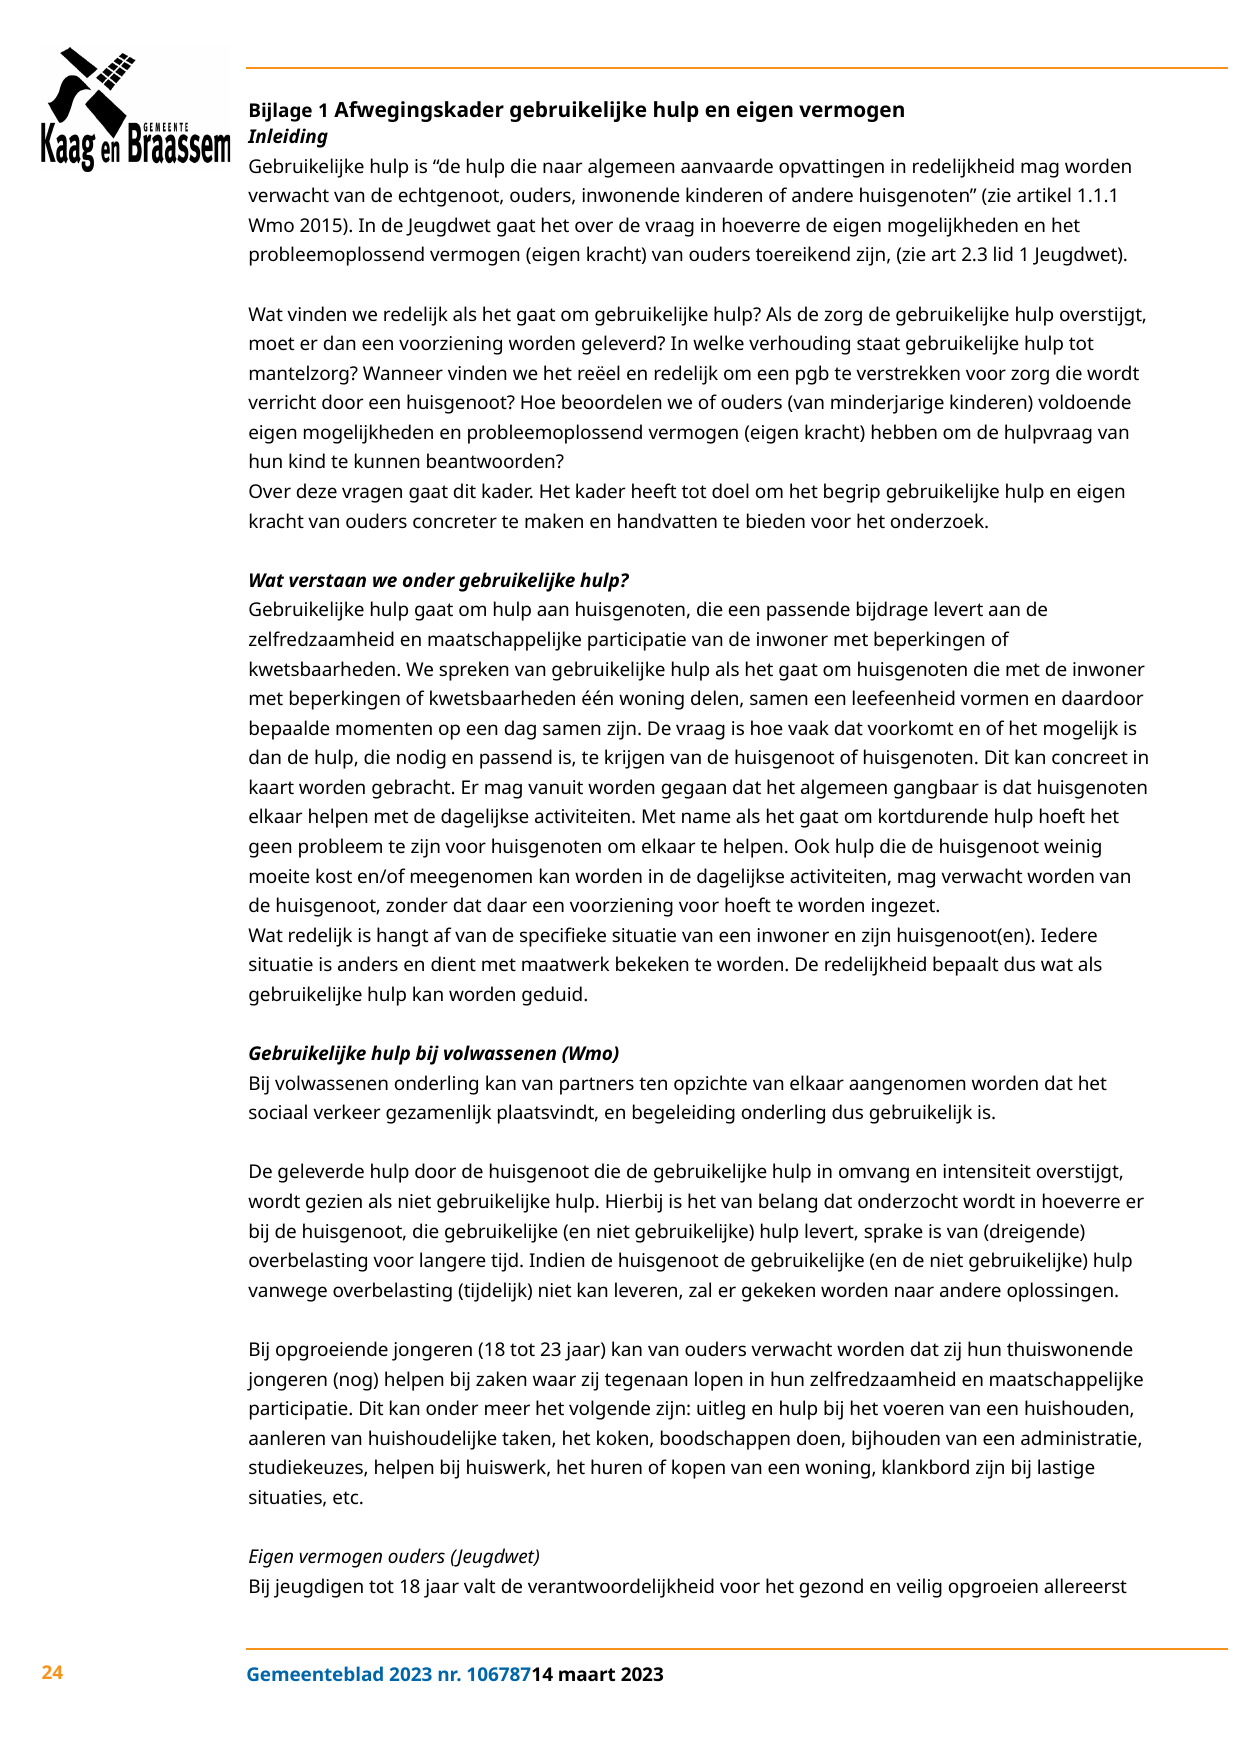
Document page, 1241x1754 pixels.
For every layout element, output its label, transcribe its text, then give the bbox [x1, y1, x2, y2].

text Bijlage 1 Afwegingskader gebruikelijke hulp en eigen vermogen [248, 95, 1152, 123]
text Eigen vermogen ouders (Jeugdwet) [248, 1543, 1152, 1569]
picture [41, 47, 231, 172]
text Wat vinden we redelijk als het gaat om gebruikelijke hulp? Als de zorg de gebruikelijke hulp overstijgt, moet er dan een voorziening worden geleverd? In welke verhouding staat gebruikelijke hulp tot mantelzorg? Wanneer vinden we het reëel en redelijk om een pgb te verstrekken voor zorg die wordt verricht door een huisgenoot? Hoe beoordelen we of ouders (van minderjarige kinderen) voldoende eigen mogelijkheden en probleemoplossend vermogen (eigen kracht) hebben om de hulpvraag van hun kind te kunnen beantwoorden? [248, 301, 1152, 474]
text Wat verstaan we onder gebruikelijke hulp? [248, 567, 1152, 593]
text Gebruikelijke hulp is “de hulp die naar algemeen aanvaarde opvattingen in redelijkheid mag worden verwacht van de echtgenoot, ouders, inwonende kinderen of andere huisgenoten” (zie artikel 1.1.1 Wmo 2015). In de Jeugdwet gaat het over de vraag in hoeverre de eigen mogelijkheden en het probleemoplossend vermogen (eigen kracht) van ouders toereikend zijn, (zie art 2.3 lid 1 Jeugdwet). [248, 153, 1152, 267]
text Gebruikelijke hulp bij volwassenen (Wmo) [248, 1040, 1152, 1066]
text Bij opgroeiende jongeren (18 tot 23 jaar) kan van ouders verwacht worden dat zij hun thuiswonende jongeren (nog) helpen bij zaken waar zij tegenaan lopen in hun zelfredzaamheid en maatschappelijke participatie. Dit kan onder meer het volgende zijn: uitleg en hulp bij het voeren van een huishouden, aanleren van huishoudelijke taken, het koken, boodschappen doen, bijhouden van een administratie, studiekeuzes, helpen bij huiswerk, het huren of kopen van een woning, klankbord zijn bij lastige situaties, etc. [248, 1336, 1152, 1510]
text Bij jeugdigen tot 18 jaar valt de verantwoordelijkheid voor het gezond en veilig opgroeien allereerst [248, 1573, 1152, 1599]
text Gebruikelijke hulp gaat om hulp aan huisgenoten, die een passende bijdrage levert aan de zelfredzaamheid en maatschappelijke participatie van de inwoner met beperkingen of kwetsbaarheden. We spreken van gebruikelijke hulp als het gaat om huisgenoten die met de inwoner met beperkingen of kwetsbaarheden één woning delen, samen een leefeenheid vormen en daardoor bepaalde momenten op een dag samen zijn. De vraag is hoe vaak dat voorkomt en of het mogelijk is dan de hulp, die nodig en passend is, te krijgen van de huisgenoot of huisgenoten. Dit kan concreet in kaart worden gebracht. Er mag vanuit worden gegaan dat het algemeen gangbaar is dat huisgenoten elkaar helpen met de dagelijkse activiteiten. Met name als het gaat om kortdurende hulp hoeft het geen probleem te zijn voor huisgenoten om elkaar te helpen. Ook hulp die de huisgenoot weinig moeite kost en/of meegenomen kan worden in de dagelijkse activiteiten, mag verwacht worden van de huisgenoot, zonder dat daar een voorziening voor hoeft te worden ingezet. [248, 597, 1152, 918]
text Inleiding [248, 123, 1152, 149]
text Wat redelijk is hangt af van de specifieke situatie van een inwoner en zijn huisgenoot(en). Iedere situatie is anders en dient met maatwerk bekeken te worden. De redelijkheid bepaalt dus wat als gebruikelijke hulp kan worden geduid. [248, 922, 1152, 1007]
text Bij volwassenen onderling kan van partners ten opzichte van elkaar aangenomen worden dat het sociaal verkeer gezamenlijk plaatsvindt, en begeleiding onderling dus gebruikelijk is. [248, 1070, 1152, 1125]
text De geleverde hulp door de huisgenoot die de gebruikelijke hulp in omvang en intensiteit overstijgt, wordt gezien als niet gebruikelijke hulp. Hierbij is het van belang dat onderzocht wordt in hoeverre er bij de huisgenoot, die gebruikelijke (en niet gebruikelijke) hulp levert, sprake is van (dreigende) overbelasting voor langere tijd. Indien de huisgenoot de gebruikelijke (en de niet gebruikelijke) hulp vanwege overbelasting (tijdelijk) niet kan leveren, zal er gekeken worden naar andere oplossingen. [248, 1159, 1152, 1303]
text Over deze vragen gaat dit kader. Het kader heeft tot doel om het begrip gebruikelijke hulp en eigen kracht van ouders concreter te maken en handvatten te bieden voor het onderzoek. [248, 478, 1152, 534]
